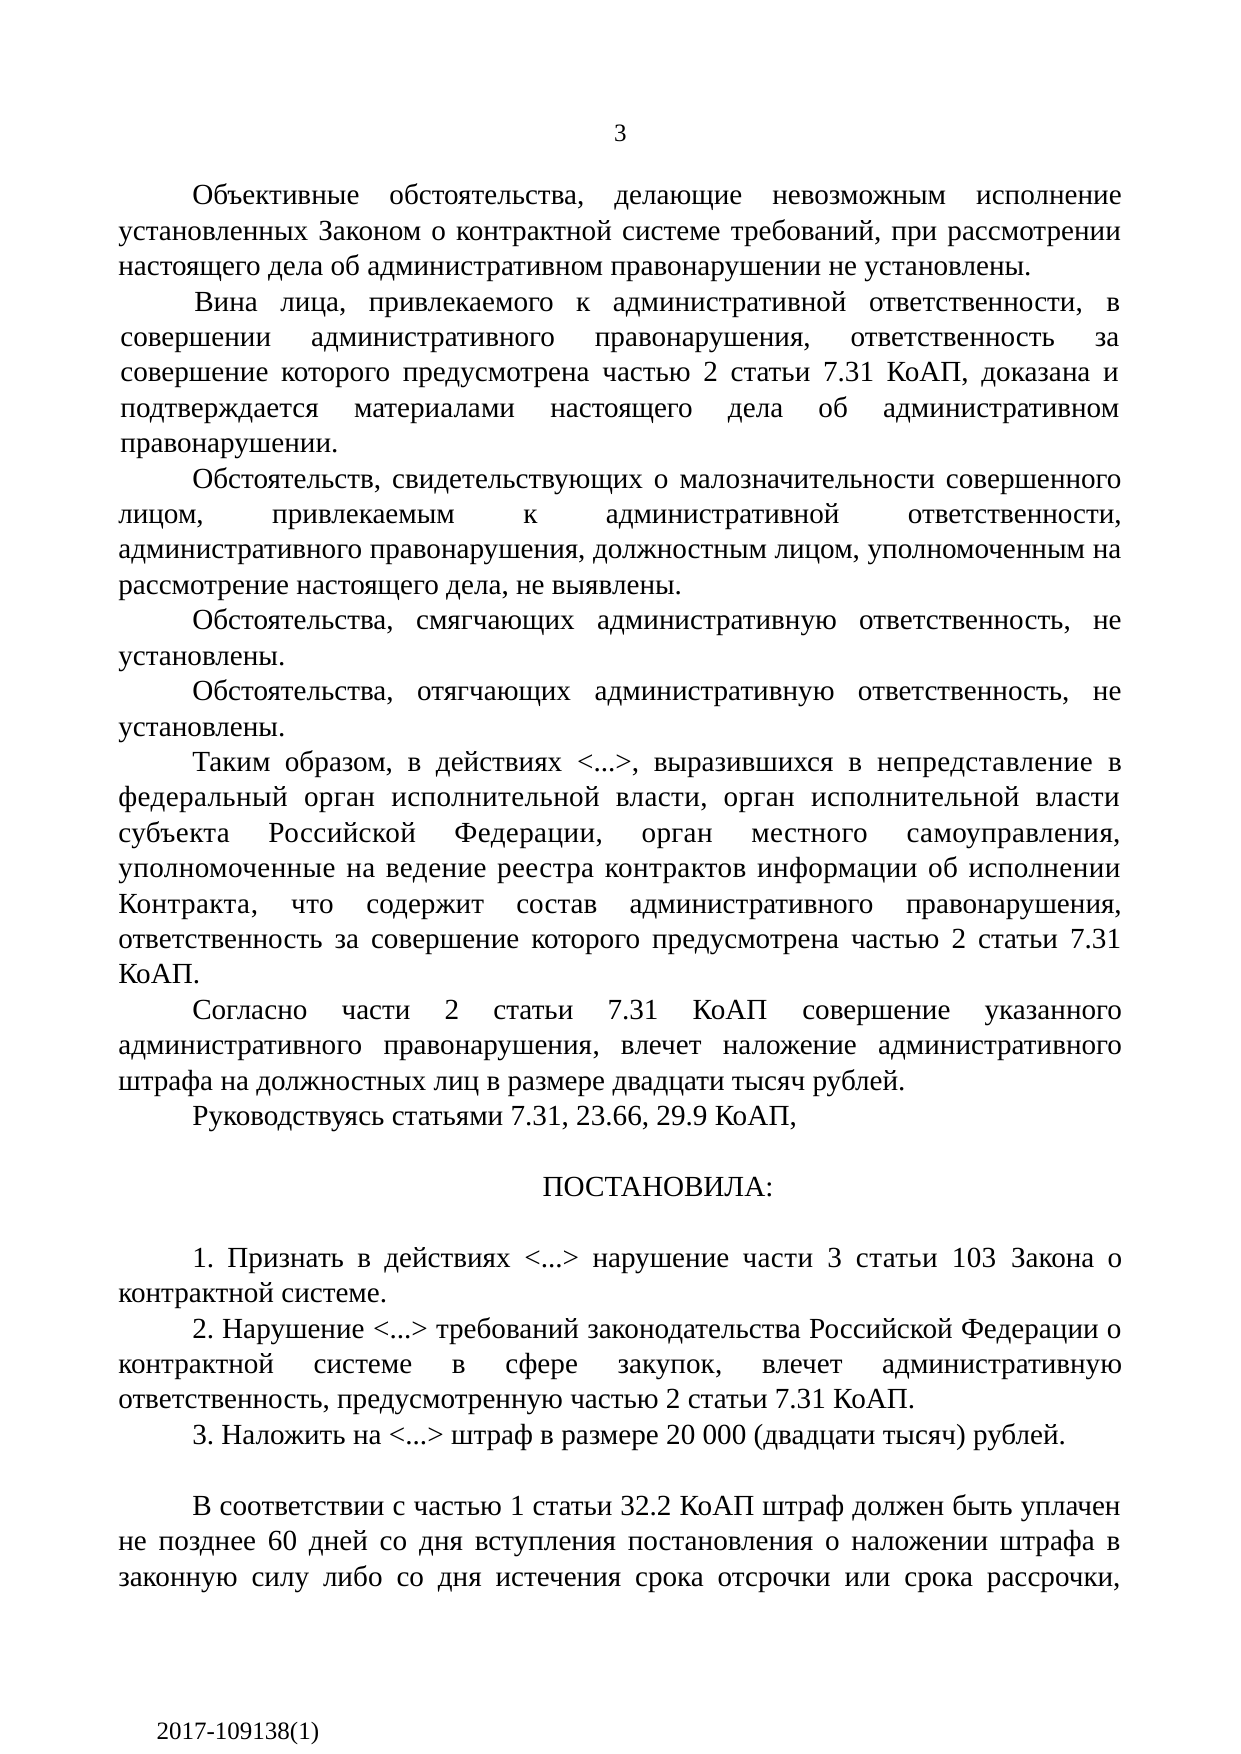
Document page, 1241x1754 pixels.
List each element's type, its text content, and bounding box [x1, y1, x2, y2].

text Вина лица, привлекаемого к административной ответственности, в совершении административного правонарушения, ответственность за совершение которого предусмотрена частью 2 статьи 7.31 КоАП, доказана и подтверждается материалами настоящего дела об административном правонарушении. [120, 283, 1120, 460]
text 3. Наложить на <...> штраф в размере 20 000 (двадцати тысяч) рублей. [118, 1416, 1122, 1451]
text Руководствуясь статьями 7.31, 23.66, 29.9 КоАП, [118, 1097, 1122, 1133]
text 2. Нарушение <...> требований законодательства Российской Федерации о контрактной системе в сфере закупок, влечет административную ответственность, предусмотренную частью 2 статьи 7.31 КоАП. [118, 1310, 1122, 1416]
text ПОСТАНОВИЛА: [118, 1168, 1122, 1203]
text 1. Признать в действиях <...> нарушение части 3 статьи 103 Закона о контрактной системе. [118, 1239, 1122, 1310]
text Согласно части 2 статьи 7.31 КоАП совершение указанного административного правонарушения, влечет наложение административного штрафа на должностных лиц в размере двадцати тысяч рублей. [118, 991, 1122, 1097]
text Обстоятельства, отягчающих административную ответственность, не установлены. [118, 672, 1122, 743]
text Обстоятельств, свидетельствующих о малозначительности совершенного лицом, привлекаемым к административной ответственности, административного правонарушения, должностным лицом, уполномоченным на рассмотрение настоящего дела, не выявлены. [118, 460, 1122, 601]
text В соответствии с частью 1 статьи 32.2 КоАП штраф должен быть уплачен не позднее 60 дней со дня вступления постановления о наложении штрафа в законную силу либо со дня истечения срока отсрочки или срока рассрочки, [118, 1487, 1122, 1593]
text Обстоятельства, смягчающих административную ответственность, не установлены. [118, 601, 1122, 672]
text Таким образом, в действиях <...>, выразившихся в непредставление в федеральный орган исполнительной власти, орган исполнительной власти субъекта Российской Федерации, орган местного самоуправления, уполномоченные на ведение реестра контрактов информации об исполнении Контракта, что содержит состав административного правонарушения, ответственность за совершение которого предусмотрена частью 2 статьи 7.31 КоАП. [118, 743, 1122, 991]
text Объективные обстоятельства, делающие невозможным исполнение установленных Законом о контрактной системе требований, при рассмотрении настоящего дела об административном правонарушении не установлены. [118, 176, 1122, 283]
